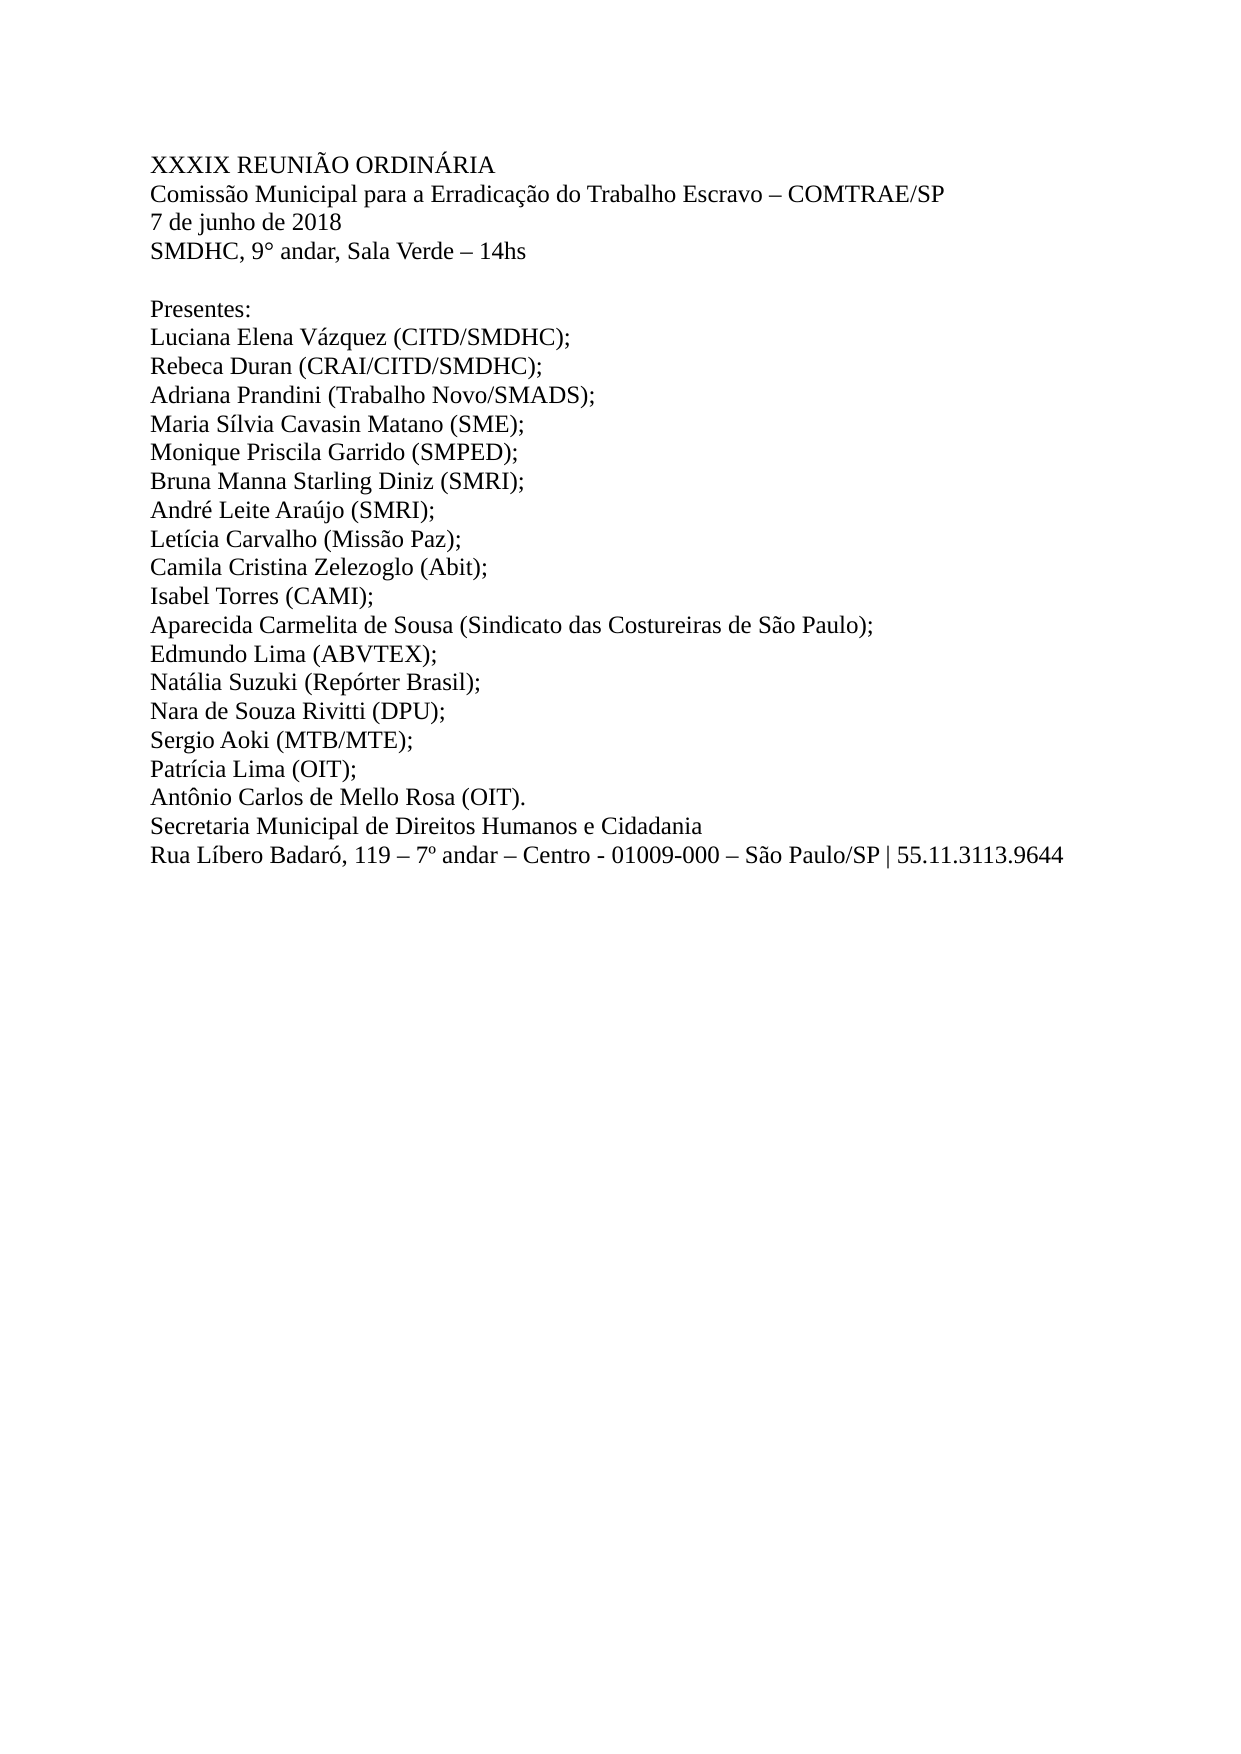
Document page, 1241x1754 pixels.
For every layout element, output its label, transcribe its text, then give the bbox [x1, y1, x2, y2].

text Camila Cristina Zelezoglo (Abit); [150, 552, 1090, 581]
text Sergio Aoki (MTB/MTE); [150, 725, 1090, 754]
text Letícia Carvalho (Missão Paz); [150, 524, 1090, 552]
text Presentes: [150, 294, 1090, 322]
text Adriana Prandini (Trabalho Novo/SMADS); [150, 380, 1090, 409]
text Rua Líbero Badaró, 119 – 7º andar – Centro - 01009-000 – São Paulo/SP | 55.11.3113.9644 [150, 840, 1090, 869]
text Patrícia Lima (OIT); [150, 754, 1090, 782]
text Antônio Carlos de Mello Rosa (OIT). [150, 782, 1090, 811]
text André Leite Araújo (SMRI); [150, 495, 1090, 524]
text Edmundo Lima (ABVTEX); [150, 639, 1090, 667]
text Aparecida Carmelita de Sousa (Sindicato das Costureiras de São Paulo); [150, 610, 1090, 639]
text Comissão Municipal para a Erradicação do Trabalho Escravo – COMTRAE/SP [150, 179, 1090, 207]
text Bruna Manna Starling Diniz (SMRI); [150, 466, 1090, 495]
text XXXIX REUNIÃO ORDINÁRIA [150, 150, 1090, 179]
text Isabel Torres (CAMI); [150, 581, 1090, 610]
text SMDHC, 9° andar, Sala Verde – 14hs [150, 236, 1090, 265]
text Natália Suzuki (Repórter Brasil); [150, 667, 1090, 696]
text 7 de junho de 2018 [150, 207, 1090, 236]
text Luciana Elena Vázquez (CITD/SMDHC); [150, 322, 1090, 351]
text Maria Sílvia Cavasin Matano (SME); [150, 409, 1090, 437]
text Secretaria Municipal de Direitos Humanos e Cidadania [150, 811, 1090, 840]
text Monique Priscila Garrido (SMPED); [150, 437, 1090, 466]
text Nara de Souza Rivitti (DPU); [150, 696, 1090, 725]
text Rebeca Duran (CRAI/CITD/SMDHC); [150, 351, 1090, 380]
